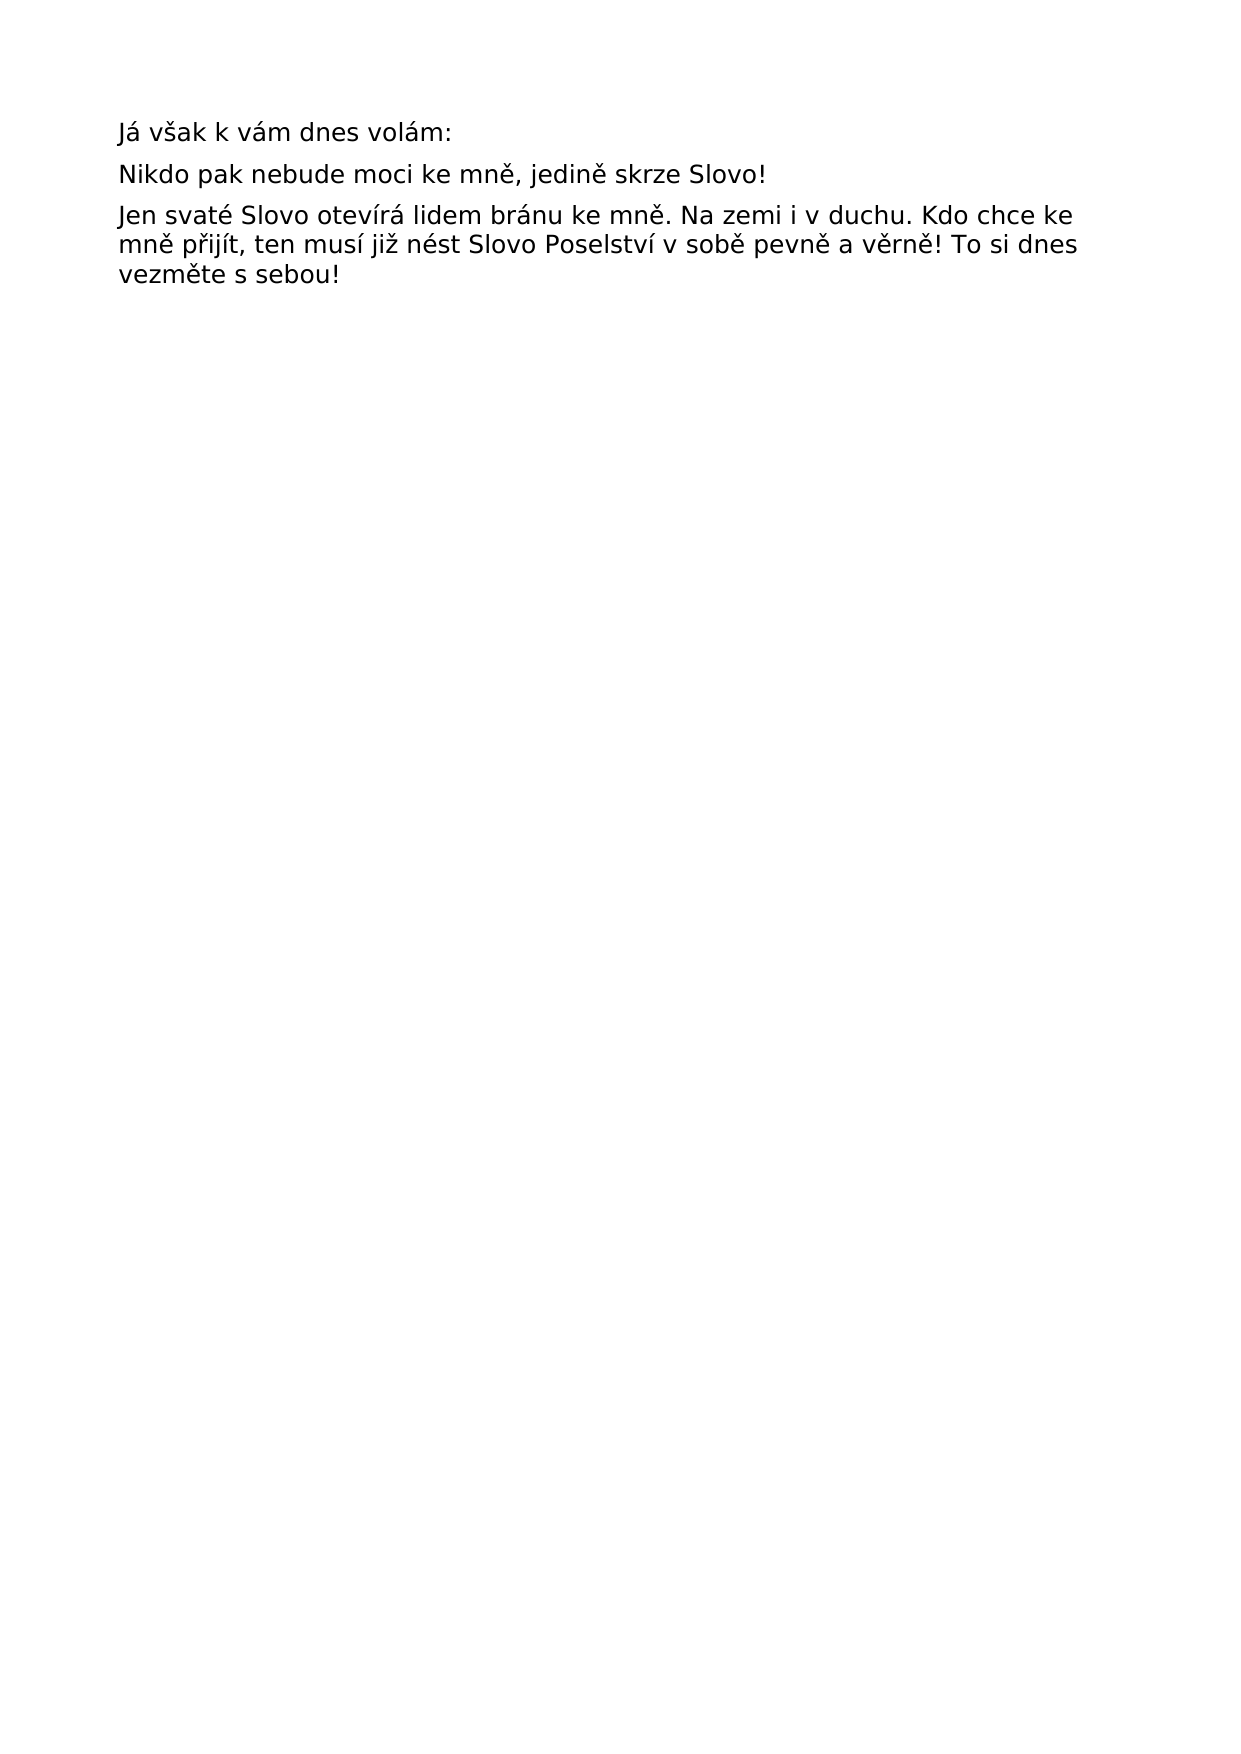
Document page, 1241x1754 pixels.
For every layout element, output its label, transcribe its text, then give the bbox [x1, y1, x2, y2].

text Jen svaté Slovo otevírá lidem bránu ke mně. Na zemi i v duchu. Kdo chce ke mně přijít, ten musí již nést Slovo Poselství v sobě pevně a věrně! To si dnes vezměte s sebou! [118, 201, 1122, 289]
text Já však k vám dnes volám: [118, 118, 1122, 147]
text Nikdo pak nebude moci ke mně, jedině skrze Slovo! [118, 160, 1122, 189]
